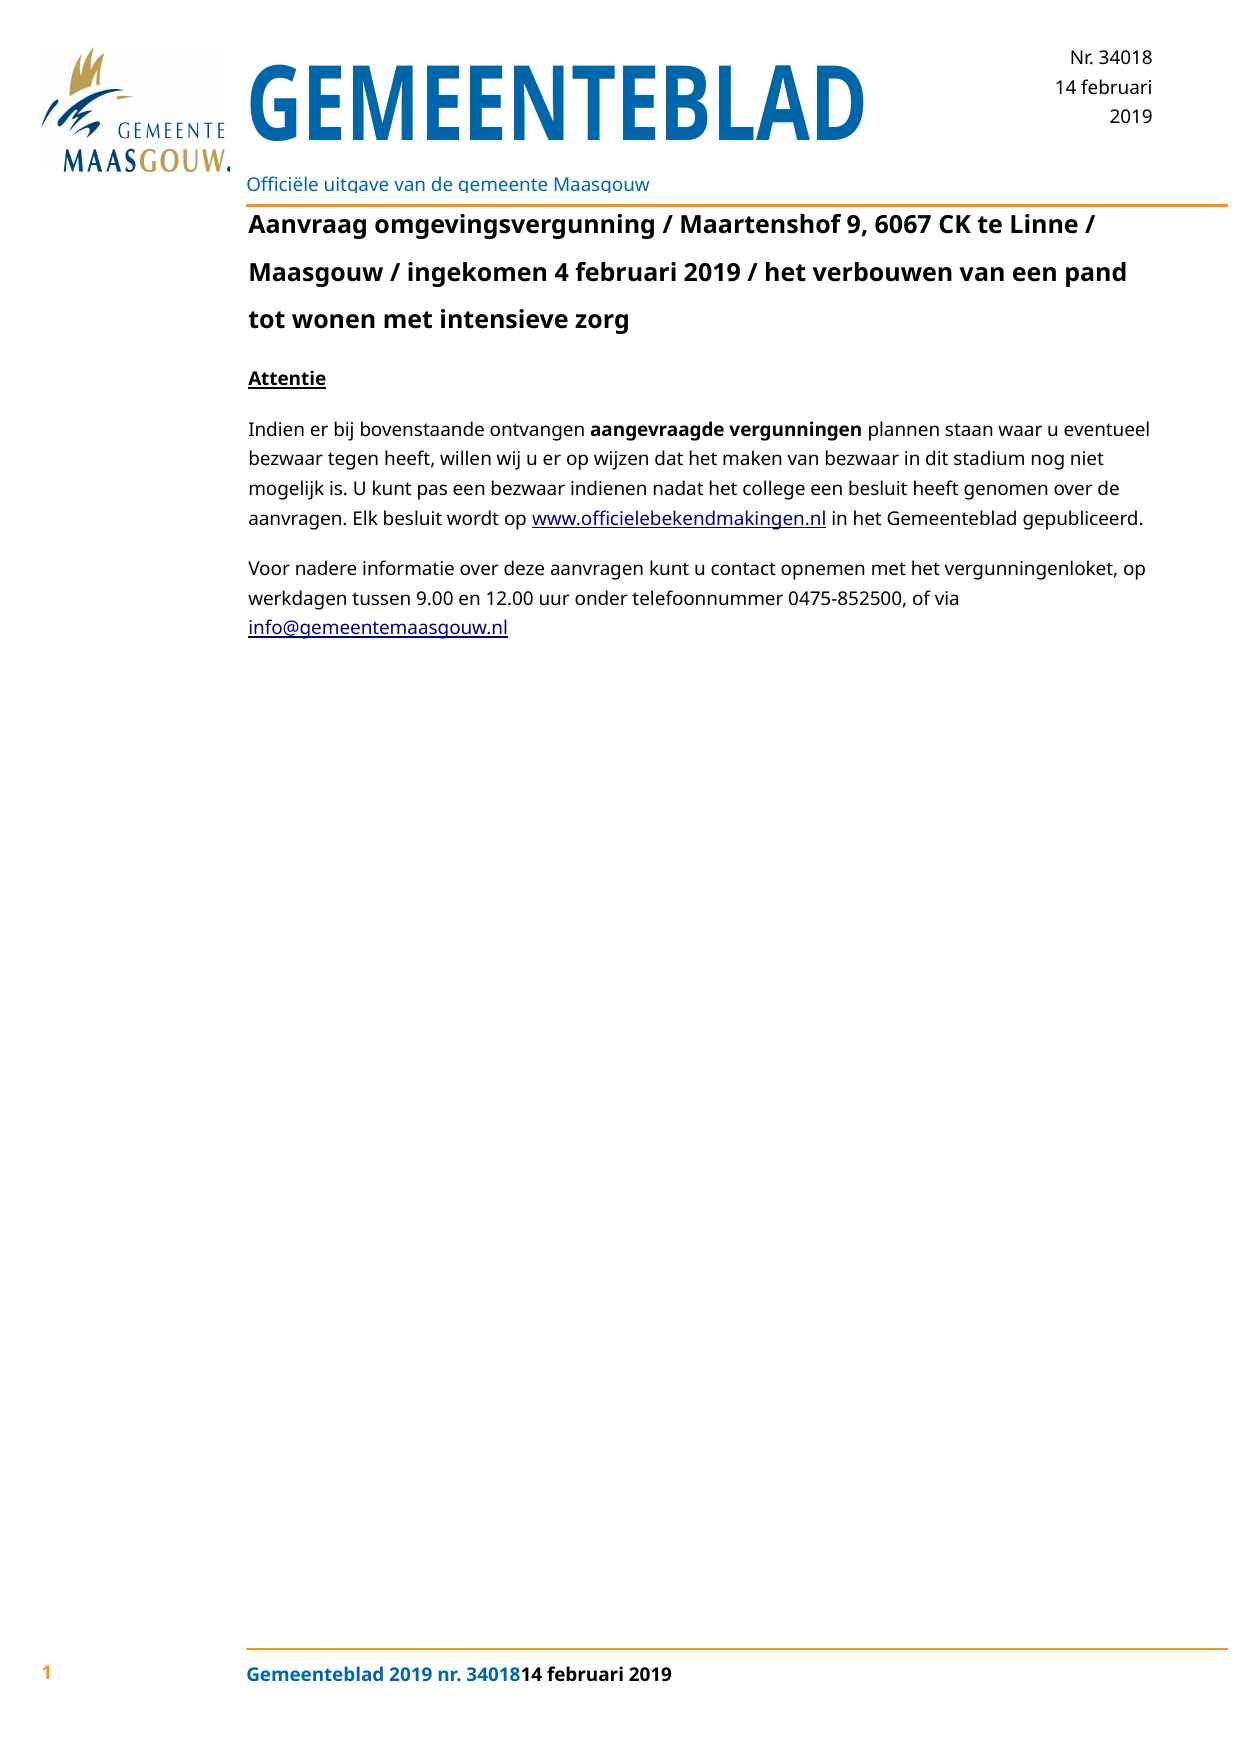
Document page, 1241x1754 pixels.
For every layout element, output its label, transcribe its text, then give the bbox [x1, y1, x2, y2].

text Attentie [248, 366, 1152, 391]
picture [41, 47, 231, 172]
text Voor nadere informatie over deze aanvragen kunt u contact opnemen met het vergunningenloket, op werkdagen tussen 9.00 en 12.00 uur onder telefoonnummer 0475-852500, of via info@gemeentemaasgouw.nl [248, 555, 1152, 640]
text Indien er bij bovenstaande ontvangen aangevraagde vergunningen plannen staan waar u eventueel bezwaar tegen heeft, willen wij u er op wijzen dat het maken van bezwaar in dit stadium nog niet mogelijk is. U kunt pas een bezwaar indienen nadat het college een besluit heeft genomen over de aanvragen. Elk besluit wordt op www.officielebekendmakingen.nl in het Gemeenteblad gepubliceerd. [248, 416, 1152, 530]
text Aanvraag omgevingsvergunning / Maartenshof 9, 6067 CK te Linne / Maasgouw / ingekomen 4 februari 2019 / het verbouwen van een pand tot wonen met intensieve zorg [248, 207, 1152, 336]
